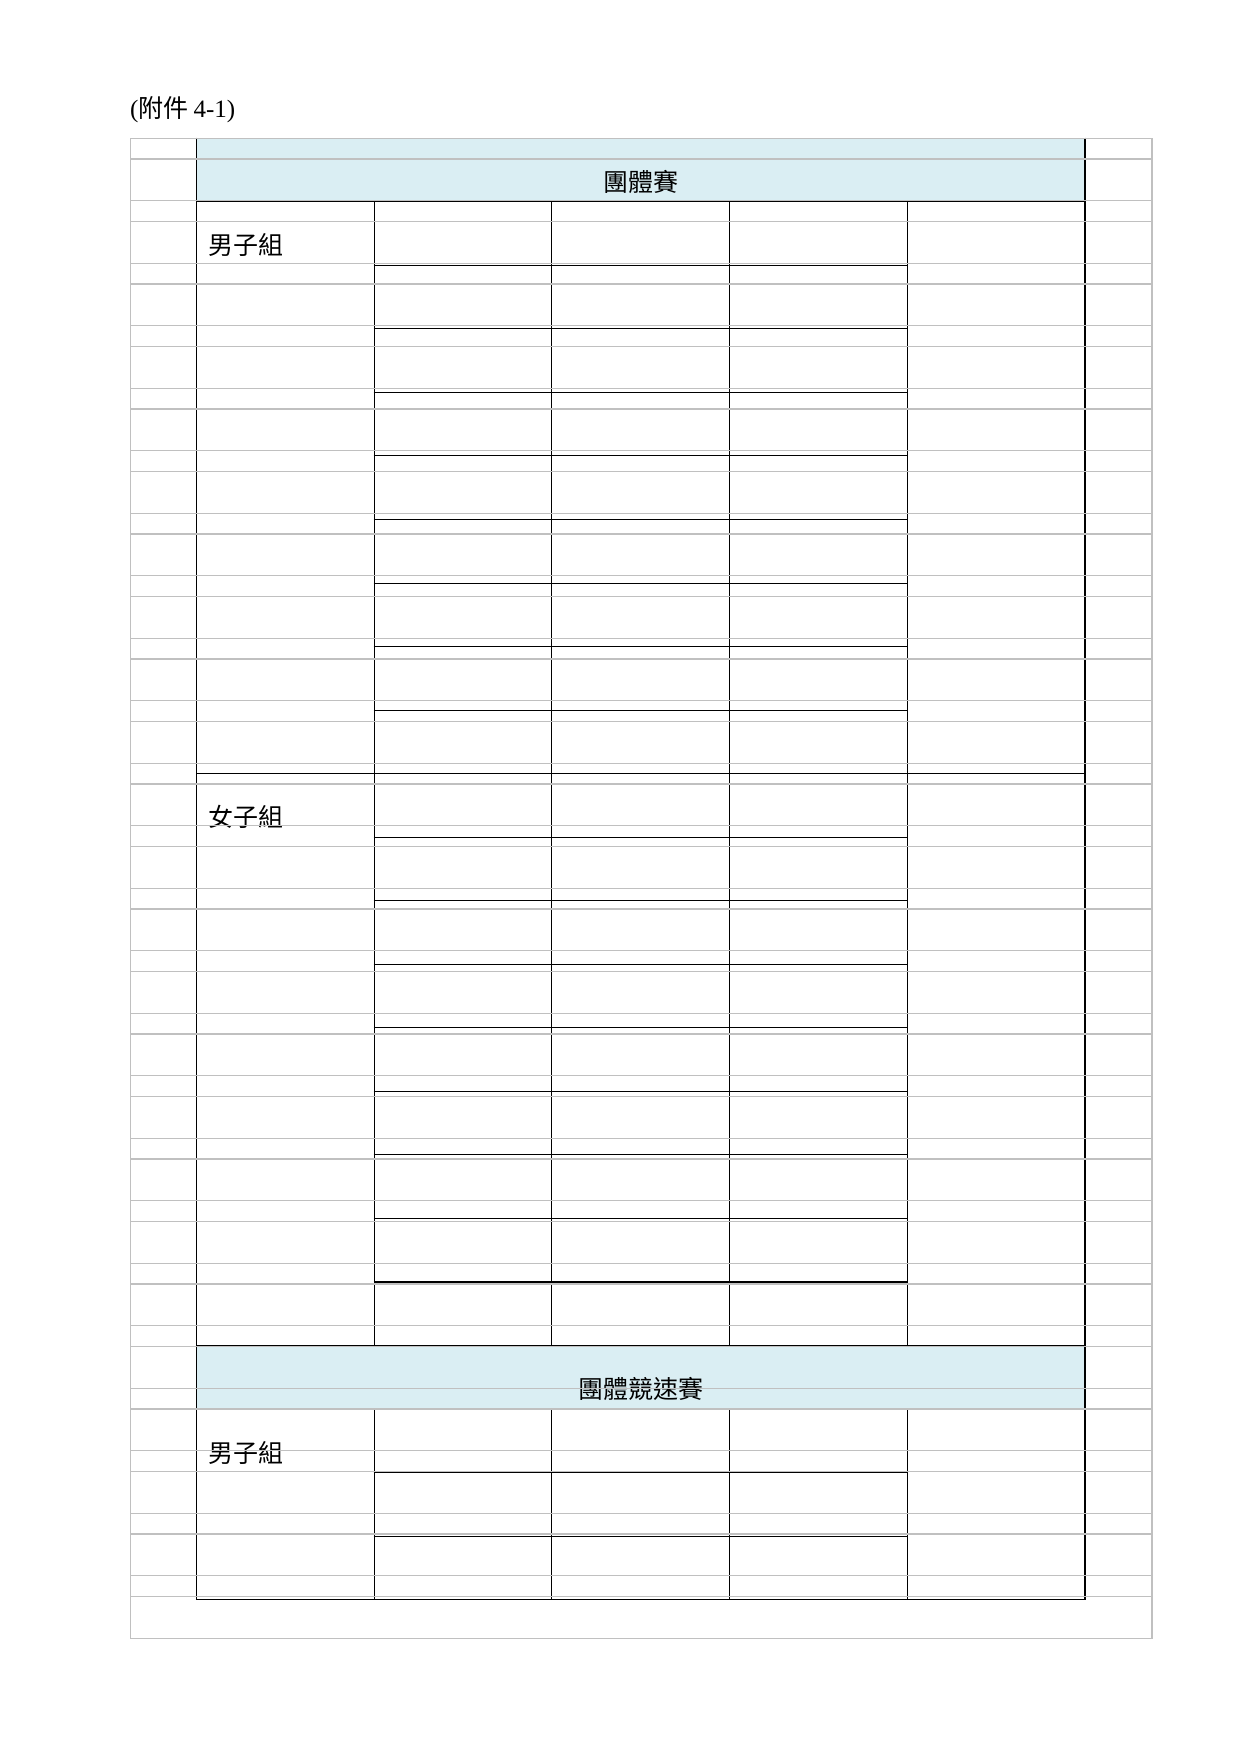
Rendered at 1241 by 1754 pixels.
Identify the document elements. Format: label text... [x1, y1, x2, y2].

table_cell [552, 1473, 729, 1513]
table_cell [197, 451, 374, 471]
table_cell [375, 535, 551, 575]
table_cell [730, 347, 907, 388]
table_cell [197, 535, 374, 575]
table_cell [908, 472, 1084, 513]
table_cell [552, 639, 729, 646]
table_cell [552, 1537, 729, 1575]
table_cell 女子組 [197, 1035, 374, 1075]
table_cell [908, 951, 1084, 971]
table_cell [375, 1028, 551, 1033]
table_cell [908, 347, 1084, 388]
table_cell [730, 1201, 907, 1218]
table_cell 團體競速賽 [197, 1347, 1084, 1388]
table_cell 女子組 [216, 813, 225, 821]
table_cell 女子組 [197, 1139, 374, 1158]
table_cell [908, 514, 1084, 533]
table_cell [375, 965, 551, 971]
table_cell [552, 889, 729, 900]
table_cell [375, 266, 551, 283]
table_cell [730, 535, 907, 575]
table_cell [552, 520, 729, 533]
table_cell 男子組 [197, 1514, 374, 1533]
table_cell [197, 1326, 374, 1345]
table_cell [375, 838, 551, 846]
table_cell [197, 597, 374, 638]
table_cell [908, 1035, 1084, 1075]
table_cell [730, 722, 907, 763]
table_cell 女子組 [197, 847, 374, 888]
table_cell [552, 472, 729, 513]
table_cell 女子組 [197, 1014, 374, 1033]
table_cell [552, 285, 729, 325]
table_cell [908, 701, 1084, 721]
table_cell [730, 647, 907, 658]
table_cell [552, 1201, 729, 1218]
table_cell [730, 1076, 907, 1091]
table_cell [375, 1451, 551, 1471]
table_cell [908, 389, 1084, 408]
table_cell [375, 1537, 551, 1575]
table_cell [552, 451, 729, 455]
table_cell [197, 410, 374, 450]
table_cell [552, 1576, 729, 1596]
table_cell [552, 597, 729, 638]
table_cell [908, 222, 1084, 263]
table_cell [375, 456, 551, 471]
table_cell 女子組 [197, 951, 374, 971]
table_cell [197, 514, 374, 533]
table_cell [552, 1326, 729, 1345]
table_cell [375, 514, 551, 519]
table_cell [375, 1285, 551, 1325]
table_cell [375, 1473, 551, 1513]
table_cell [908, 285, 1084, 325]
table_cell [552, 660, 729, 700]
table_cell [197, 1285, 374, 1325]
table_cell [552, 393, 729, 408]
table_cell [730, 456, 907, 471]
table_cell [730, 1035, 907, 1075]
table_cell 女子組 [197, 910, 374, 950]
table_cell [375, 647, 551, 658]
table_cell [375, 1576, 551, 1596]
table_cell [908, 910, 1084, 950]
table_cell [375, 1092, 551, 1096]
table_cell [730, 1514, 907, 1533]
table_cell [375, 1201, 551, 1218]
table_cell [908, 1514, 1084, 1533]
table_cell [730, 774, 907, 783]
table_cell [197, 576, 374, 596]
table_cell 女子組 [197, 1222, 374, 1263]
table_cell [730, 847, 907, 888]
table_cell [730, 520, 907, 533]
table_cell [197, 722, 374, 763]
table_cell [375, 576, 551, 582]
table_cell [552, 764, 729, 773]
table_cell 女子組 [197, 1160, 374, 1200]
table_cell [552, 1264, 729, 1281]
table_cell [730, 965, 907, 971]
table_cell [375, 329, 551, 346]
table_cell [375, 972, 551, 1013]
table_cell 男子組 [197, 1576, 374, 1596]
table_cell [908, 1264, 1084, 1283]
table_cell 女子組 [197, 1201, 374, 1221]
table_cell [730, 410, 907, 450]
table_cell [375, 584, 551, 596]
table_cell [730, 393, 907, 408]
table_cell [552, 1160, 729, 1200]
table_cell [375, 826, 551, 837]
table_cell [375, 910, 551, 950]
table_cell [730, 1097, 907, 1138]
table_cell [375, 1139, 551, 1154]
table_cell [730, 711, 907, 721]
table_cell [908, 202, 1084, 221]
table_cell [552, 576, 729, 582]
table_cell [375, 1264, 551, 1281]
table_cell [908, 1222, 1084, 1263]
table_cell [908, 1576, 1084, 1596]
table_cell [908, 660, 1084, 700]
table_cell [552, 347, 729, 388]
table_cell [552, 951, 729, 964]
table_cell 女子組 [197, 1264, 374, 1281]
table_cell [730, 660, 907, 700]
table_cell 女子組 [197, 1076, 374, 1096]
table_cell [375, 1326, 551, 1345]
table_cell [730, 1285, 907, 1325]
table_cell [375, 1160, 551, 1200]
table_cell 團體賽 [197, 160, 1084, 200]
table_cell [908, 972, 1084, 1013]
table_cell [552, 910, 729, 950]
table_cell [552, 647, 729, 658]
table_cell [375, 701, 551, 709]
table_cell [908, 639, 1084, 658]
table_cell [908, 847, 1084, 888]
table_cell [730, 951, 907, 964]
table_cell [730, 1576, 907, 1596]
table_cell [375, 951, 551, 964]
table_cell [552, 1028, 729, 1033]
table_cell [730, 1139, 907, 1154]
table_cell [375, 597, 551, 638]
table_cell [730, 451, 907, 455]
table_cell [730, 785, 907, 825]
table_cell [375, 285, 551, 325]
table_cell [730, 584, 907, 596]
table_cell [375, 639, 551, 646]
table_cell [552, 1139, 729, 1154]
table_cell [552, 701, 729, 709]
table_cell [730, 1326, 907, 1345]
table_cell [375, 785, 551, 825]
table_cell [197, 202, 374, 221]
table_cell [730, 1160, 907, 1200]
table_cell [908, 1097, 1084, 1138]
table_cell [375, 520, 551, 533]
table_cell [375, 410, 551, 450]
table_cell [730, 1028, 907, 1033]
table_cell [197, 660, 374, 700]
table_cell 男子組 [197, 1451, 374, 1471]
table_cell [375, 1076, 551, 1091]
table_cell 女子組 [197, 774, 374, 783]
table_cell [197, 326, 374, 346]
table_cell 女子組 [197, 785, 374, 825]
table_cell [730, 639, 907, 646]
table_cell [552, 1097, 729, 1138]
table_cell 男子組 [197, 1535, 374, 1575]
table_cell [375, 889, 551, 900]
table_cell [552, 1222, 729, 1263]
table_cell [908, 1014, 1084, 1033]
table_cell [908, 1535, 1084, 1575]
table_cell 女子組 [197, 889, 374, 908]
table_cell [908, 1326, 1084, 1345]
table_cell [730, 1537, 907, 1575]
table_cell [730, 1014, 907, 1027]
table_cell [552, 847, 729, 888]
table_cell [552, 972, 729, 1013]
table_cell [908, 1201, 1084, 1221]
table_cell [552, 1410, 729, 1450]
table_cell [552, 838, 729, 846]
table_cell [908, 1076, 1084, 1096]
table_cell [908, 326, 1084, 346]
table_cell [908, 722, 1084, 763]
table_cell [908, 410, 1084, 450]
table_cell [375, 451, 551, 455]
table_cell [730, 1092, 907, 1096]
table_cell [552, 514, 729, 519]
table_cell 女子組 [197, 826, 374, 846]
table_cell [552, 774, 729, 783]
table_cell [552, 1092, 729, 1096]
table_cell [730, 1451, 907, 1471]
table_cell [730, 514, 907, 519]
table_cell [197, 472, 374, 513]
table_cell [375, 847, 551, 888]
table_cell [375, 711, 551, 721]
table_cell [375, 901, 551, 908]
table_cell [730, 901, 907, 908]
table_cell [908, 264, 1084, 283]
table_cell [552, 329, 729, 346]
table_cell [552, 535, 729, 575]
table_cell [908, 889, 1084, 908]
table_cell [552, 1035, 729, 1075]
table_cell [730, 597, 907, 638]
table_cell [730, 838, 907, 846]
table_cell [375, 1014, 551, 1027]
table_cell [908, 774, 1084, 783]
table_cell [908, 451, 1084, 471]
table_cell [908, 826, 1084, 846]
table_cell [552, 584, 729, 596]
table_cell [730, 1264, 907, 1281]
table_cell [730, 1410, 907, 1450]
table_cell [375, 764, 551, 773]
table_cell [197, 347, 374, 388]
table_cell [375, 347, 551, 388]
table_cell [375, 774, 551, 783]
table_cell [375, 1035, 551, 1075]
table_cell [197, 285, 374, 325]
table_cell [552, 202, 729, 221]
table_cell 團體競速賽 [197, 1389, 1084, 1408]
table_cell [908, 1139, 1084, 1158]
table_cell [375, 722, 551, 763]
table_cell [375, 660, 551, 700]
table_cell [552, 901, 729, 908]
table_cell [552, 1451, 729, 1471]
table_cell [730, 202, 907, 221]
table_cell [730, 472, 907, 513]
table_cell [375, 1410, 551, 1450]
table_cell [730, 576, 907, 582]
table_cell [552, 410, 729, 450]
table_cell 女子組 [197, 972, 374, 1013]
table_cell [375, 1222, 551, 1263]
table_cell [552, 1514, 729, 1533]
table_cell [552, 826, 729, 837]
table_cell [730, 826, 907, 837]
table_cell [730, 910, 907, 950]
table_cell [908, 1410, 1084, 1450]
table_cell [552, 266, 729, 283]
table_cell [730, 764, 907, 773]
table_cell 男子組 [197, 1410, 374, 1450]
table_cell [552, 711, 729, 721]
table_cell [730, 889, 907, 900]
table_cell [730, 222, 907, 263]
table_cell [552, 722, 729, 763]
table_cell [375, 222, 551, 263]
table_cell [375, 472, 551, 513]
table_cell 男子組 [197, 1472, 374, 1513]
table_cell [908, 764, 1084, 773]
table_cell [197, 639, 374, 658]
table_cell [908, 1472, 1084, 1513]
table_cell [908, 785, 1084, 825]
table_cell [908, 1451, 1084, 1471]
table_cell [552, 1076, 729, 1091]
table_cell [908, 1285, 1084, 1325]
table_cell [552, 1014, 729, 1027]
table_cell [730, 329, 907, 346]
table_cell [730, 972, 907, 1013]
table_cell [552, 1285, 729, 1325]
table_cell [730, 701, 907, 709]
table_cell 男子組 [197, 222, 374, 263]
table_cell [552, 965, 729, 971]
table_cell [730, 1222, 907, 1263]
table_cell [908, 576, 1084, 596]
table_cell [197, 139, 1084, 158]
table_cell [552, 785, 729, 825]
table_cell 女子組 [197, 1097, 374, 1138]
table_cell [908, 597, 1084, 638]
table_cell [908, 535, 1084, 575]
table_cell [730, 1473, 907, 1513]
table_cell [197, 264, 374, 283]
table_cell [552, 222, 729, 263]
table_cell [730, 285, 907, 325]
table_cell [730, 266, 907, 283]
table_cell [197, 764, 374, 773]
table_cell [908, 1160, 1084, 1200]
table_cell [375, 393, 551, 408]
table_cell [375, 202, 551, 221]
table_cell [197, 701, 374, 721]
table_cell [552, 456, 729, 471]
table_cell [375, 1514, 551, 1533]
table_cell [375, 1097, 551, 1138]
table_cell [197, 389, 374, 408]
